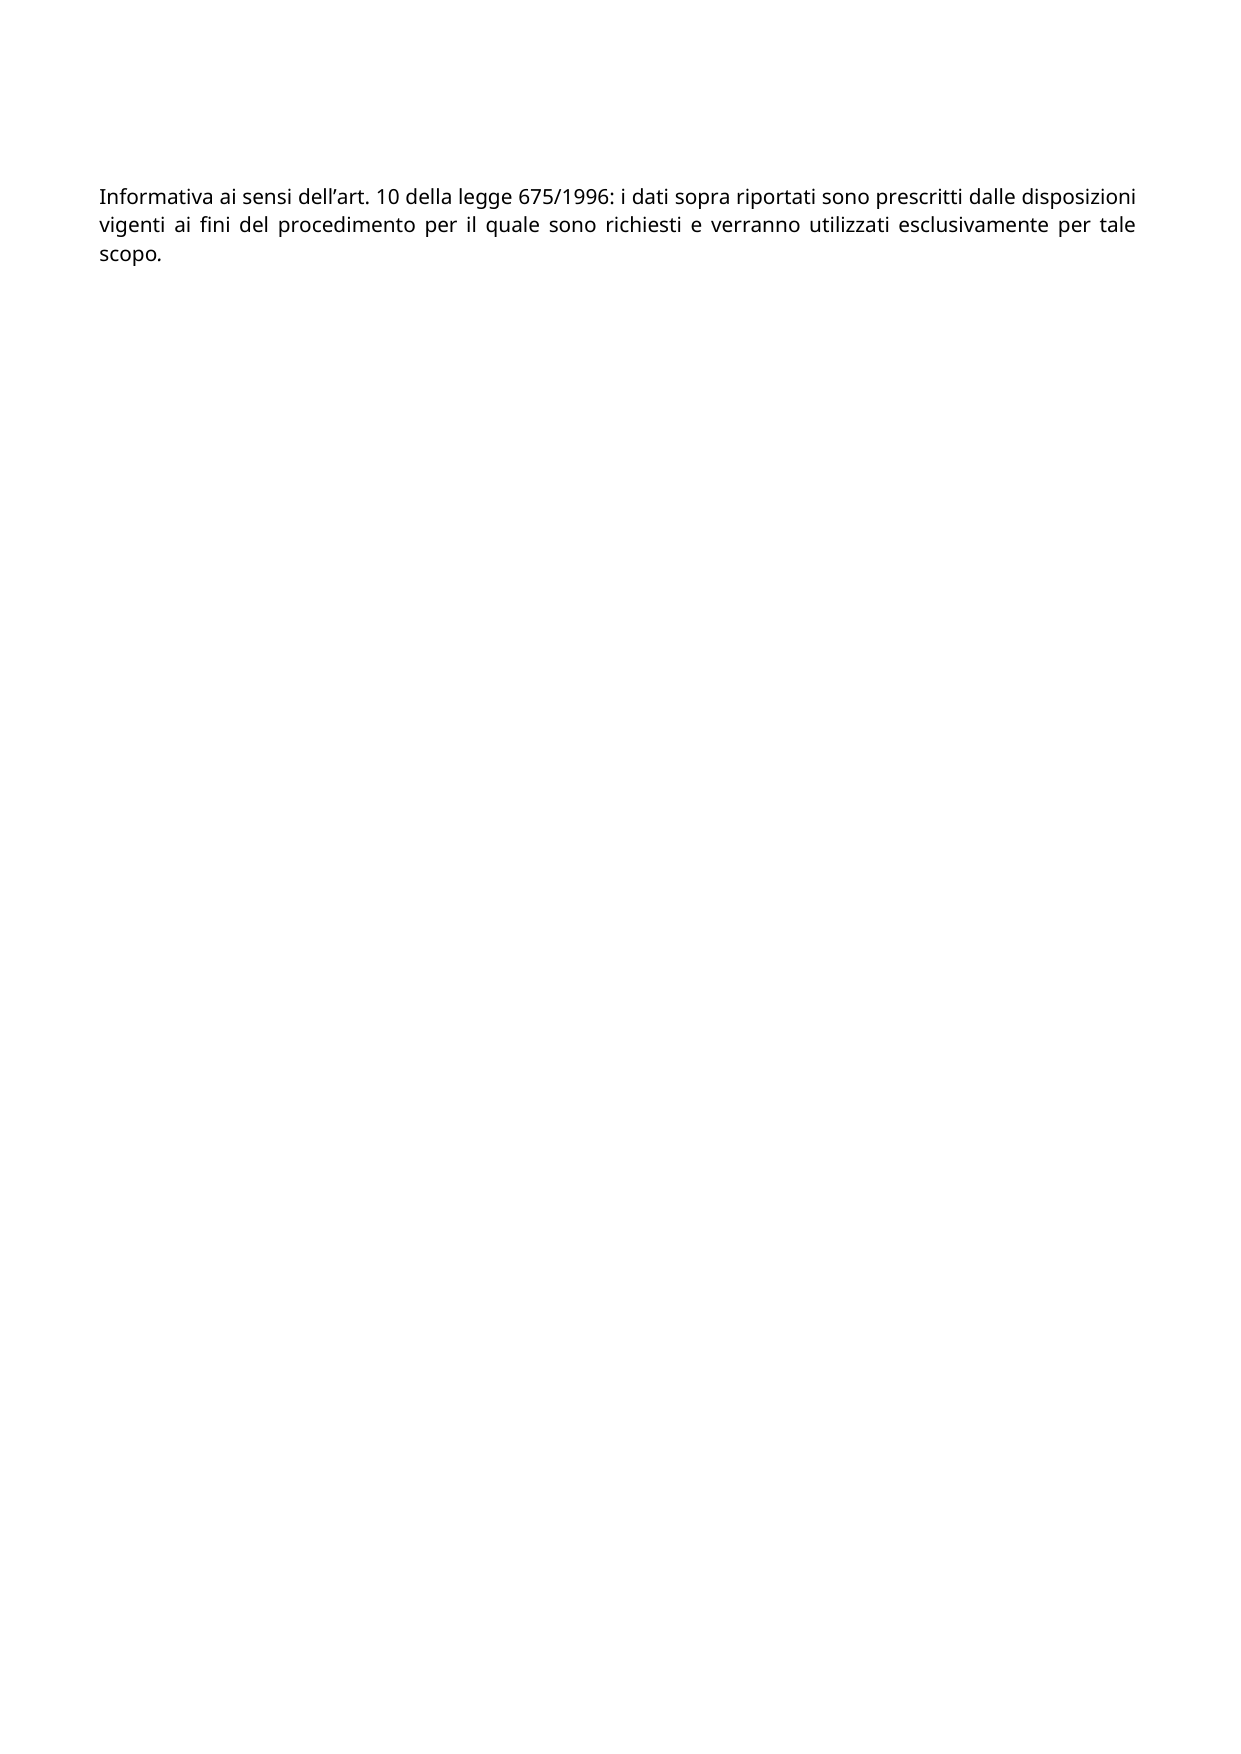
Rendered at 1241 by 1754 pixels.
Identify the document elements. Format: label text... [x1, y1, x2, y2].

text Informativa ai sensi dell’art. 10 della legge 675/1996: i dati sopra riportati sono prescritti dalle disposizioni vigenti ai fini del procedimento per il quale sono richiesti e verranno utilizzati esclusivamente per tale scopo. [99, 182, 1137, 267]
